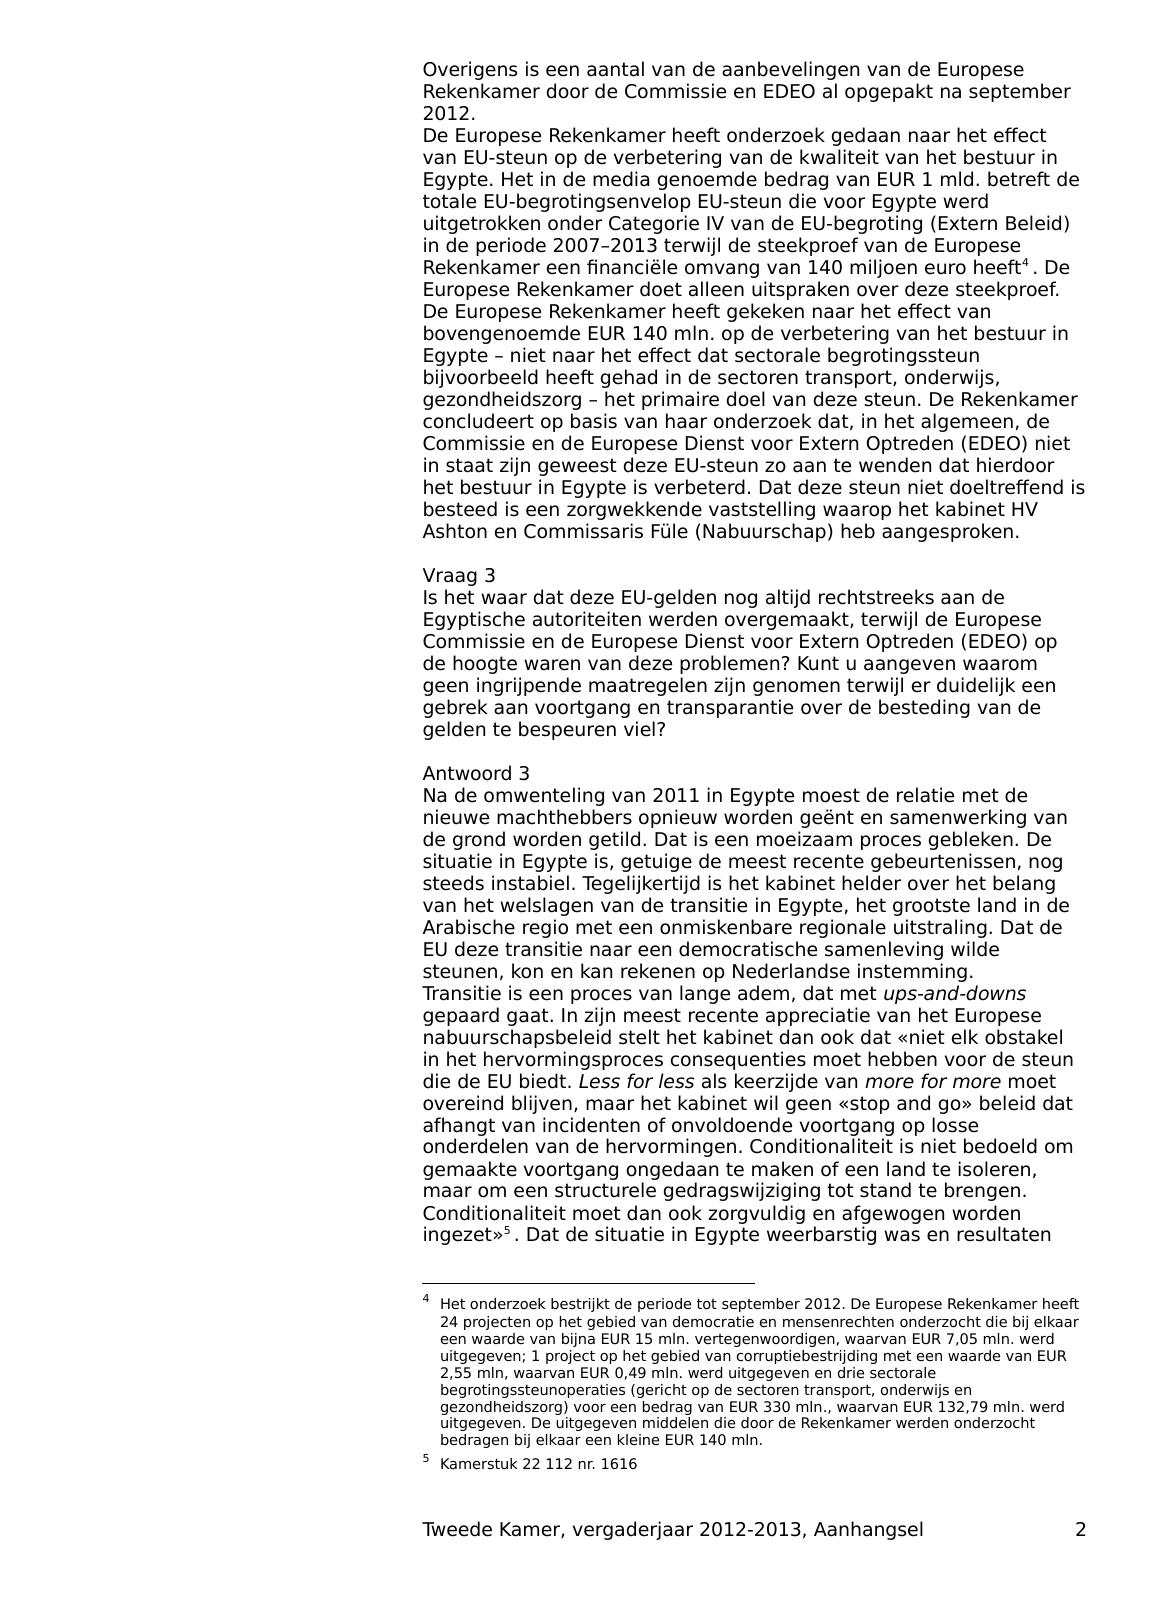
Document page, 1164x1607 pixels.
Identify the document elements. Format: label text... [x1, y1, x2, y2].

text Zoals ook aangegeven in mijn brief van 20 juni jl. wordt in het rapport van de Europese Rekenkamer een aantal ernstige tekortkomingen geconstateerd. Nederland onderkent de moeilijke omstandigheden in Egypte. Ook in een moeilijke omgeving dient echter de effectiviteit van steun voorop te staan. Het kabinet is het in de kern eens met de aanbevelingen die de Rekenkamer doet om de effectiviteit van steun te vergroten. Het kabinet ziet deze als ondersteuning van zijn beleid, zoals uiteengezet in de kabinetsappreciatie nabuurschapsbeleid. Overigens is een aantal van de aanbevelingen van de Europese Rekenkamer door de Commissie en EDEO al opgepakt na september 2012. [422, 59, 1087, 125]
text Het onderzoek bestrijkt de periode tot september 2012. De Europese Rekenkamer heeft 24 projecten op het gebied van democratie en mensenrechten onderzocht die bij elkaar een waarde van bijna EUR 15 mln. vertegenwoordigen, waarvan EUR 7,05 mln. werd uitgegeven; 1 project op het gebied van corruptiebestrijding met een waarde van EUR 2,55 mln, waarvan EUR 0,49 mln. werd uitgegeven en drie sectorale begrotingssteunoperaties (gericht op de sectoren transport, onderwijs en gezondheidszorg) voor een bedrag van EUR 330 mln., waarvan EUR 132,79 mln. werd uitgegeven. De uitgegeven middelen die door de Rekenkamer werden onderzocht bedragen bij elkaar een kleine EUR 140 mln. [422, 1292, 1087, 1449]
text De Europese Rekenkamer heeft gekeken naar het effect van bovengenoemde EUR 140 mln. op de verbetering van het bestuur in Egypte – niet naar het effect dat sectorale begrotingssteun bijvoorbeeld heeft gehad in de sectoren transport, onderwijs, gezondheidszorg – het primaire doel van deze steun. De Rekenkamer concludeert op basis van haar onderzoek dat, in het algemeen, de Commissie en de Europese Dienst voor Extern Optreden (EDEO) niet in staat zijn geweest deze EU-steun zo aan te wenden dat hierdoor het bestuur in Egypte is verbeterd. Dat deze steun niet doeltreffend is besteed is een zorgwekkende vaststelling waarop het kabinet HV Ashton en Commissaris Füle (Nabuurschap) heb aangesproken. [422, 301, 1087, 543]
text De Europese Rekenkamer heeft onderzoek gedaan naar het effect van EU-steun op de verbetering van de kwaliteit van het bestuur in Egypte. Het in de media genoemde bedrag van EUR 1 mld. betreft de totale EU-begrotingsenvelop EU-steun die voor Egypte werd uitgetrokken onder Categorie IV van de EU-begroting (Extern Beleid) in de periode 2007–2013 terwijl de steekproef van de Europese Rekenkamer een financiële omvang van 140 miljoen euro heeft. De Europese Rekenkamer doet alleen uitspraken over deze steekproef. [422, 125, 1087, 301]
text Is het waar dat deze EU-gelden nog altijd rechtstreeks aan de Egyptische autoriteiten werden overgemaakt, terwijl de Europese Commissie en de Europese Dienst voor Extern Optreden (EDEO) op de hoogte waren van deze problemen? Kunt u aangeven waarom geen ingrijpende maatregelen zijn genomen terwijl er duidelijk een gebrek aan voortgang en transparantie over de besteding van de gelden te bespeuren viel? [422, 587, 1087, 741]
text Na de omwenteling van 2011 in Egypte moest de relatie met de nieuwe machthebbers opnieuw worden geënt en samenwerking van de grond worden getild. Dat is een moeizaam proces gebleken. De situatie in Egypte is, getuige de meest recente gebeurtenissen, nog steeds instabiel. Tegelijkertijd is het kabinet helder over het belang van het welslagen van de transitie in Egypte, het grootste land in de Arabische regio met een onmiskenbare regionale uitstraling. Dat de EU deze transitie naar een democratische samenleving wilde steunen, kon en kan rekenen op Nederlandse instemming. [422, 785, 1087, 983]
text Transitie is een proces van lange adem, dat met ups-and-downs gepaard gaat. In zijn meest recente appreciatie van het Europese nabuurschapsbeleid stelt het kabinet dan ook dat «niet elk obstakel in het hervormingsproces consequenties moet hebben voor de steun die de EU biedt. Less for less als keerzijde van more for more moet overeind blijven, maar het kabinet wil geen «stop and go» beleid dat afhangt van incidenten of onvoldoende voortgang op losse onderdelen van de hervormingen. Conditionaliteit is niet bedoeld om gemaakte voortgang ongedaan te maken of een land te isoleren, maar om een structurele gedragswijziging tot stand te brengen. Conditionaliteit moet dan ook zorgvuldig en afgewogen worden ingezet». Dat de situatie in Egypte weerbarstig was en resultaten [422, 983, 1087, 1246]
text Kamerstuk 22 112 nr. 1616 [422, 1452, 1087, 1474]
text Vraag 3 [422, 565, 1087, 587]
text Antwoord 3 [422, 763, 1087, 785]
